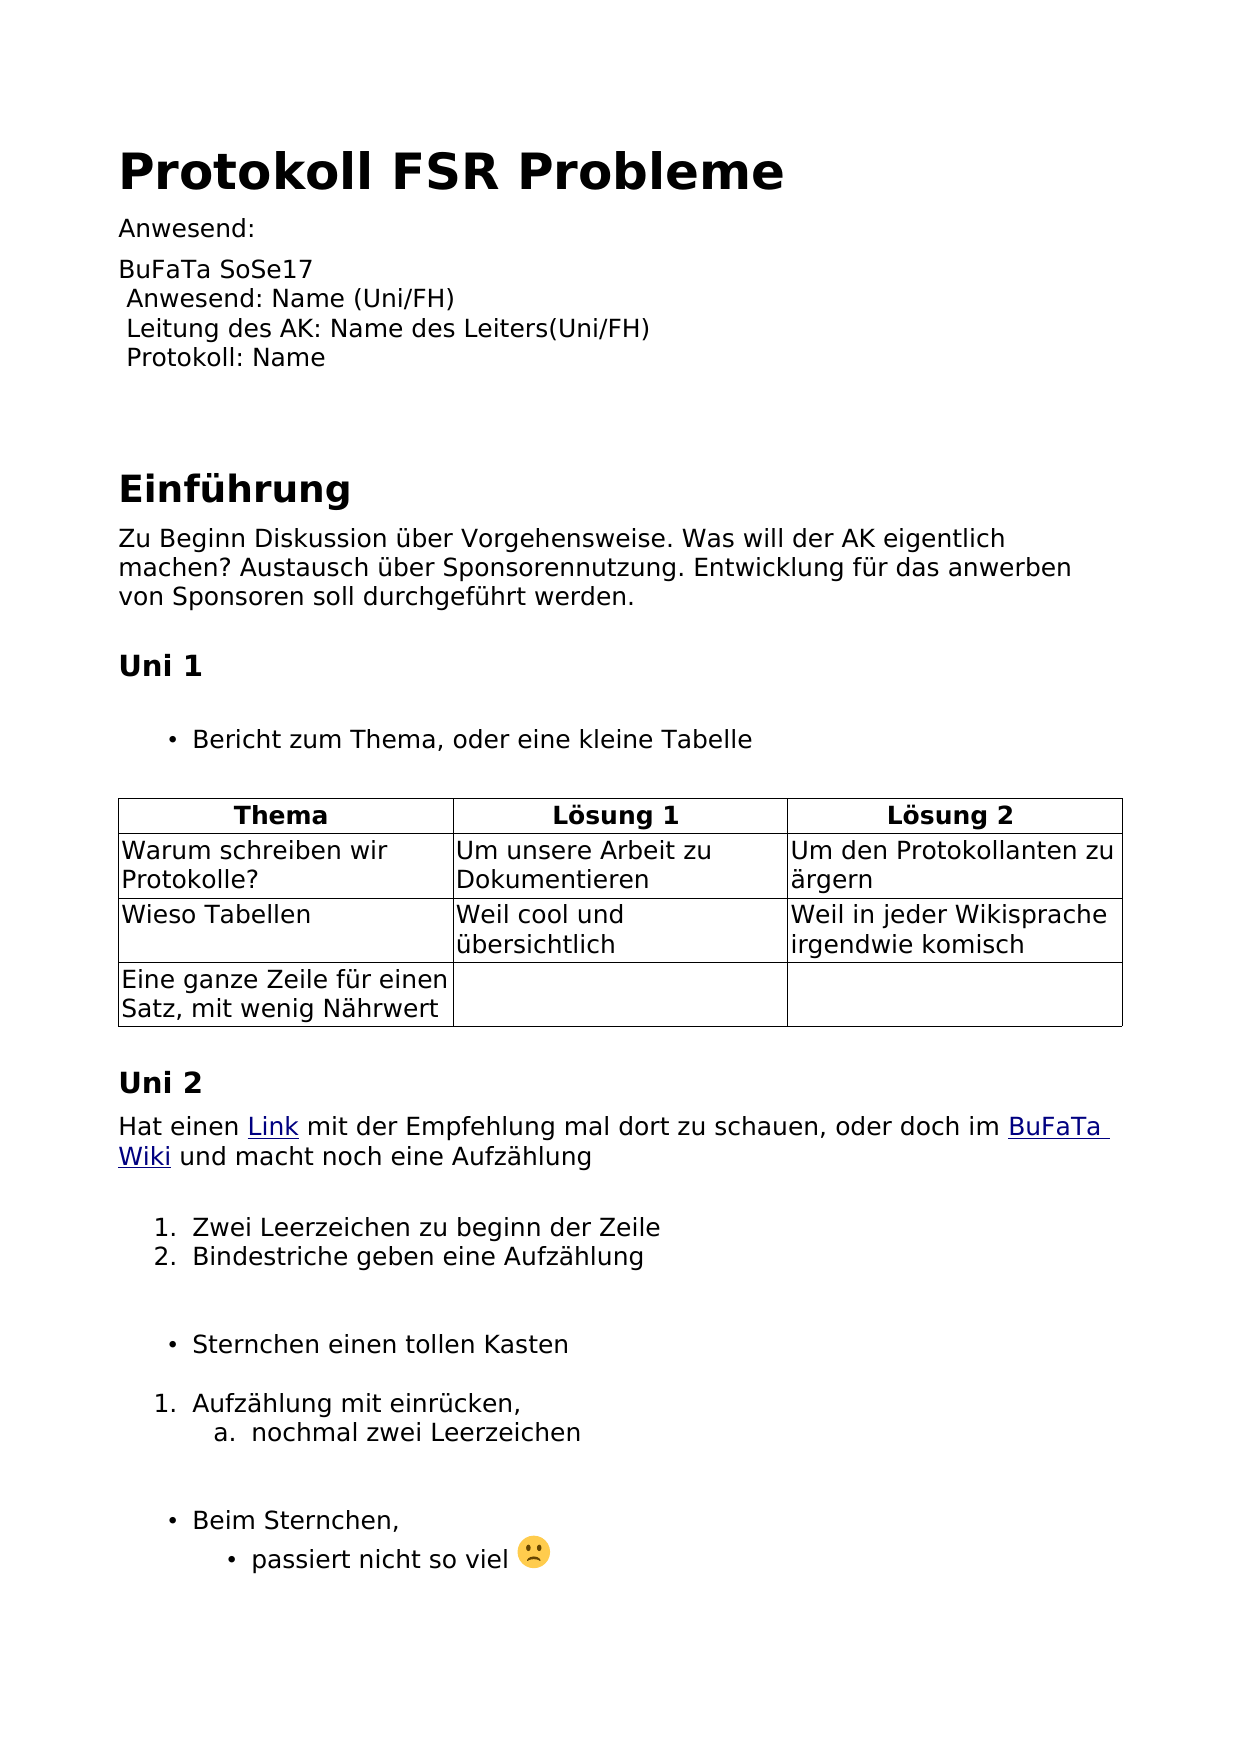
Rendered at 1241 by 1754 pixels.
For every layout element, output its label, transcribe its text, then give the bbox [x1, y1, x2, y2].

text BuFaTa SoSe17 Anwesend: Name (Uni/FH) Leitung des AK: Name des Leiters(Uni/FH) Protokoll: Name [118, 256, 1122, 431]
table_cell Um den Protokollanten zu ärgern [788, 834, 1122, 898]
list Beim Sternchen, [177, 1506, 1122, 1535]
list passiert nicht so viel [236, 1535, 1122, 1574]
list nochmal zwei Leerzeichen [236, 1418, 1122, 1447]
list Sternchen einen tollen Kasten [177, 1330, 1122, 1359]
subtitle Protokoll FSR Probleme [118, 143, 1122, 201]
text Hat einen Link mit der Empfehlung mal dort zu schauen, oder doch im BuFaTa Wiki und macht noch eine Aufzählung [118, 1112, 1122, 1171]
table_header Lösung 1 [454, 799, 787, 833]
list Aufzählung mit einrücken, [177, 1389, 1122, 1418]
table_cell Warum schreiben wir Protokolle? [119, 834, 453, 898]
table_header Lösung 2 [788, 799, 1122, 833]
text Anwesend: [118, 214, 1122, 243]
subtitle Uni 1 [118, 649, 1122, 683]
list Bindestriche geben eine Aufzählung [177, 1242, 1122, 1271]
list Bericht zum Thema, oder eine kleine Tabelle [177, 725, 1122, 783]
table_cell Wieso Tabellen [119, 899, 453, 962]
list Zwei Leerzeichen zu beginn der Zeile [177, 1213, 1122, 1242]
table_cell Weil in jeder Wikisprache irgendwie komisch [788, 899, 1122, 962]
table_header Thema [119, 799, 453, 833]
table_cell Weil cool und übersichtlich [454, 899, 787, 962]
table_cell [788, 963, 1122, 1026]
text Zu Beginn Diskussion über Vorgehensweise. Was will der AK eigentlich machen? Austausch über Sponsorennutzung. Entwicklung für das anwerben von Sponsoren soll durchgeführt werden. [118, 524, 1122, 612]
subtitle Einführung [118, 468, 1122, 512]
table_cell Um unsere Arbeit zu Dokumentieren [454, 834, 787, 898]
table_cell Eine ganze Zeile für einen Satz, mit wenig Nährwert [119, 963, 453, 1026]
subtitle Uni 2 [118, 1066, 1122, 1100]
table_cell [454, 963, 787, 1026]
